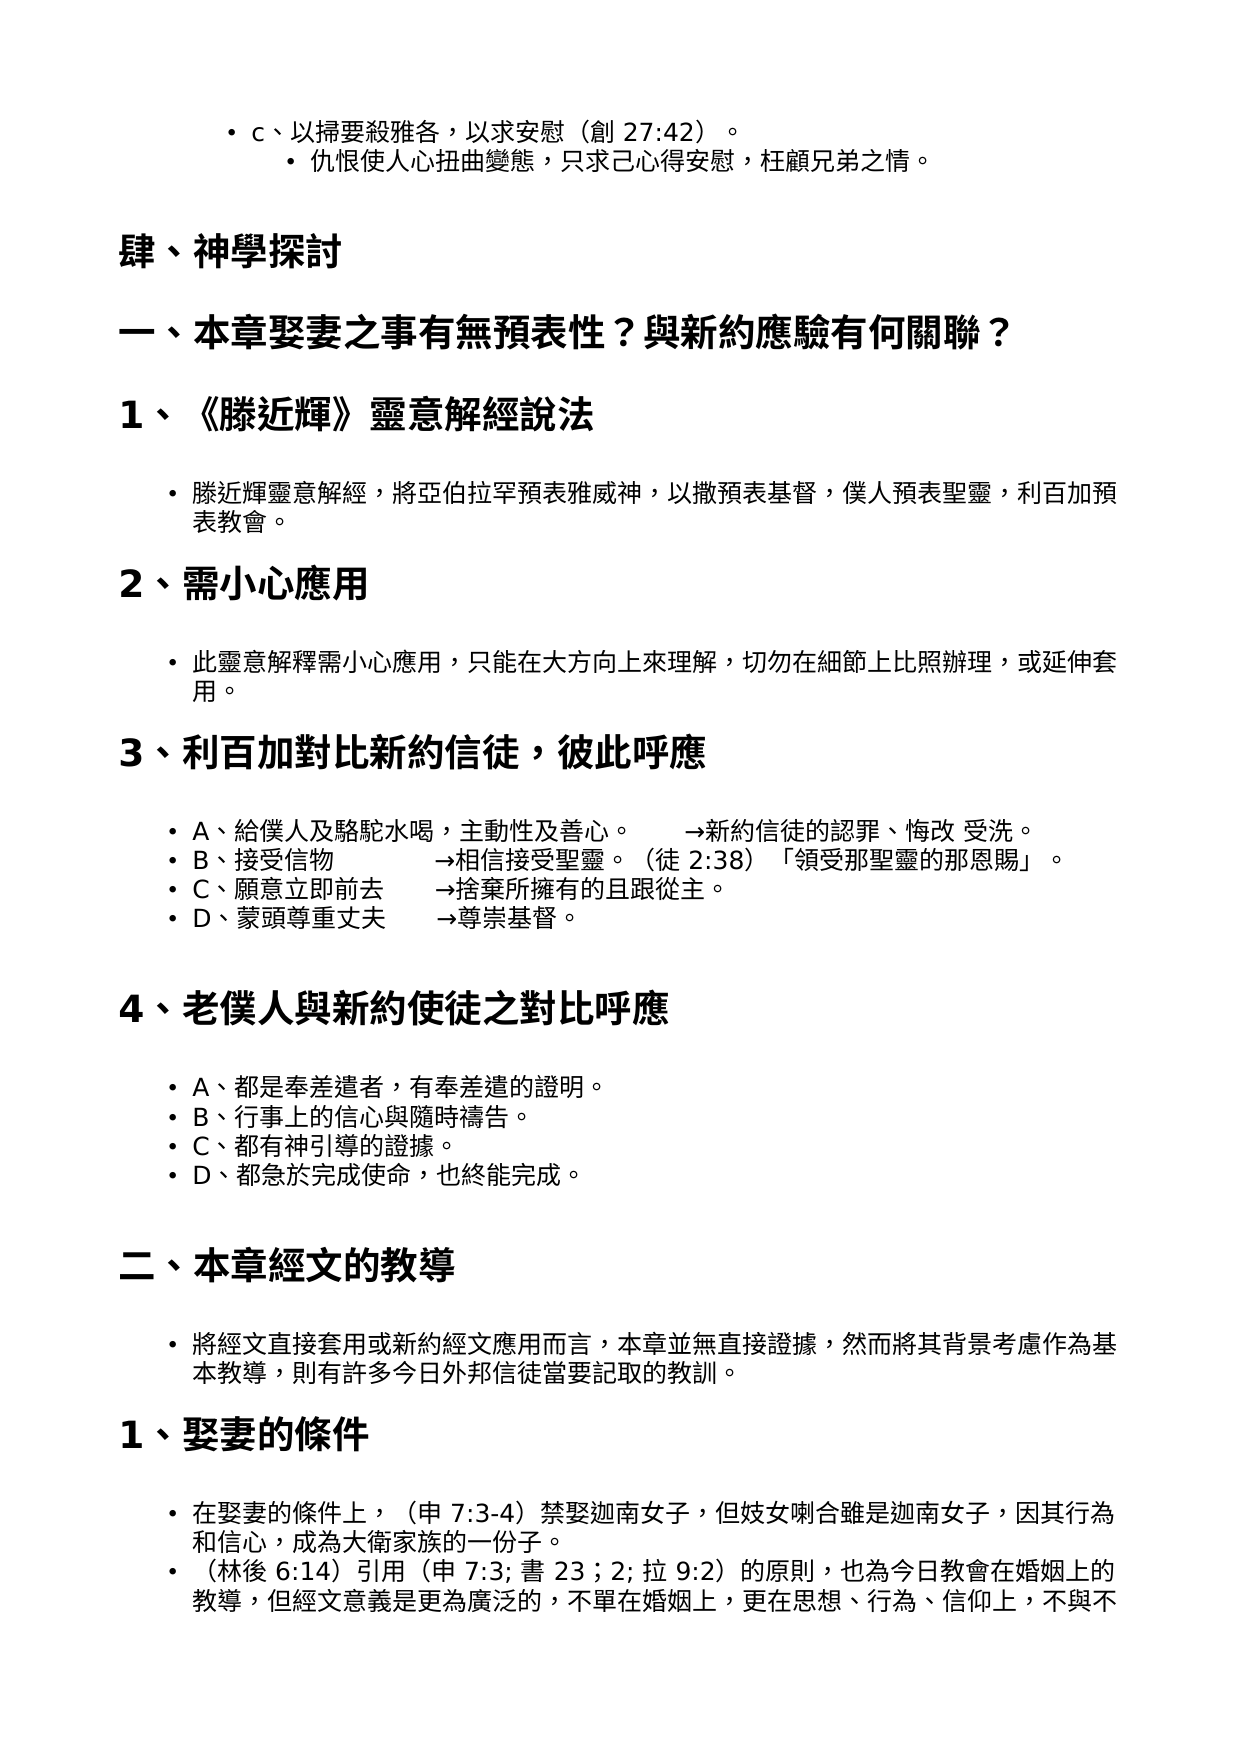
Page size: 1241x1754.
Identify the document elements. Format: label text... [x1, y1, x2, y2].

subtitle 4、老僕人與新約使徒之對比呼應 [118, 988, 1122, 1032]
subtitle 肆、神學探討 [118, 231, 1122, 274]
subtitle 1、《滕近輝》靈意解經說法 [118, 393, 1122, 437]
list A、都是奉差遣者，有奉差遣的證明。 [177, 1073, 1122, 1103]
list C、都有神引導的證據。 [177, 1132, 1122, 1161]
subtitle 3、利百加對比新約信徒，彼此呼應 [118, 731, 1122, 775]
list c、以掃要殺雅各，以求安慰（創 27:42）。 [236, 118, 1122, 147]
list D、都急於完成使命，也終能完成。 [177, 1161, 1122, 1190]
list 在娶妻的條件上，（申 7:3-4）禁娶迦南女子，但妓女喇合雖是迦南女子，因其行為和信心，成為大衛家族的一份子。 [177, 1499, 1122, 1558]
subtitle 2、需小心應用 [118, 562, 1122, 606]
list 將經文直接套用或新約經文應用而言，本章並無直接證據，然而將其背景考慮作為基本教導，則有許多今日外邦信徒當要記取的教訓。 [177, 1330, 1122, 1389]
subtitle 二、本章經文的教導 [118, 1245, 1122, 1288]
list A、給僕人及駱駝水喝，主動性及善心。 →新約信徒的認罪、悔改 受洗。 [177, 817, 1122, 846]
list （林後 6:14）引用（申 7:3; 書 23；2; 拉 9:2）的原則，也為今日教會在婚姻上的教導，但經文意義是更為廣泛的，不單在婚姻上，更在思想、行為、信仰上，不與不 [177, 1558, 1122, 1616]
list 此靈意解釋需小心應用，只能在大方向上來理解，切勿在細節上比照辦理，或延伸套用。 [177, 648, 1122, 706]
subtitle 一、本章娶妻之事有無預表性？與新約應驗有何關聯？ [118, 312, 1122, 356]
list C、願意立即前去 →捨棄所擁有的且跟從主。 [177, 875, 1122, 904]
subtitle 1、娶妻的條件 [118, 1414, 1122, 1457]
list 滕近輝靈意解經，將亞伯拉罕預表雅威神，以撒預表基督，僕人預表聖靈，利百加預表教會。 [177, 479, 1122, 537]
list D、蒙頭尊重丈夫 →尊崇基督。 [177, 904, 1122, 933]
list B、接受信物 →相信接受聖靈。（徒 2:38）「領受那聖靈的那恩賜」。 [177, 846, 1122, 875]
list B、行事上的信心與隨時禱告。 [177, 1103, 1122, 1132]
list 仇恨使人心扭曲變態，只求己心得安慰，枉顧兄弟之情。 [295, 147, 1122, 176]
